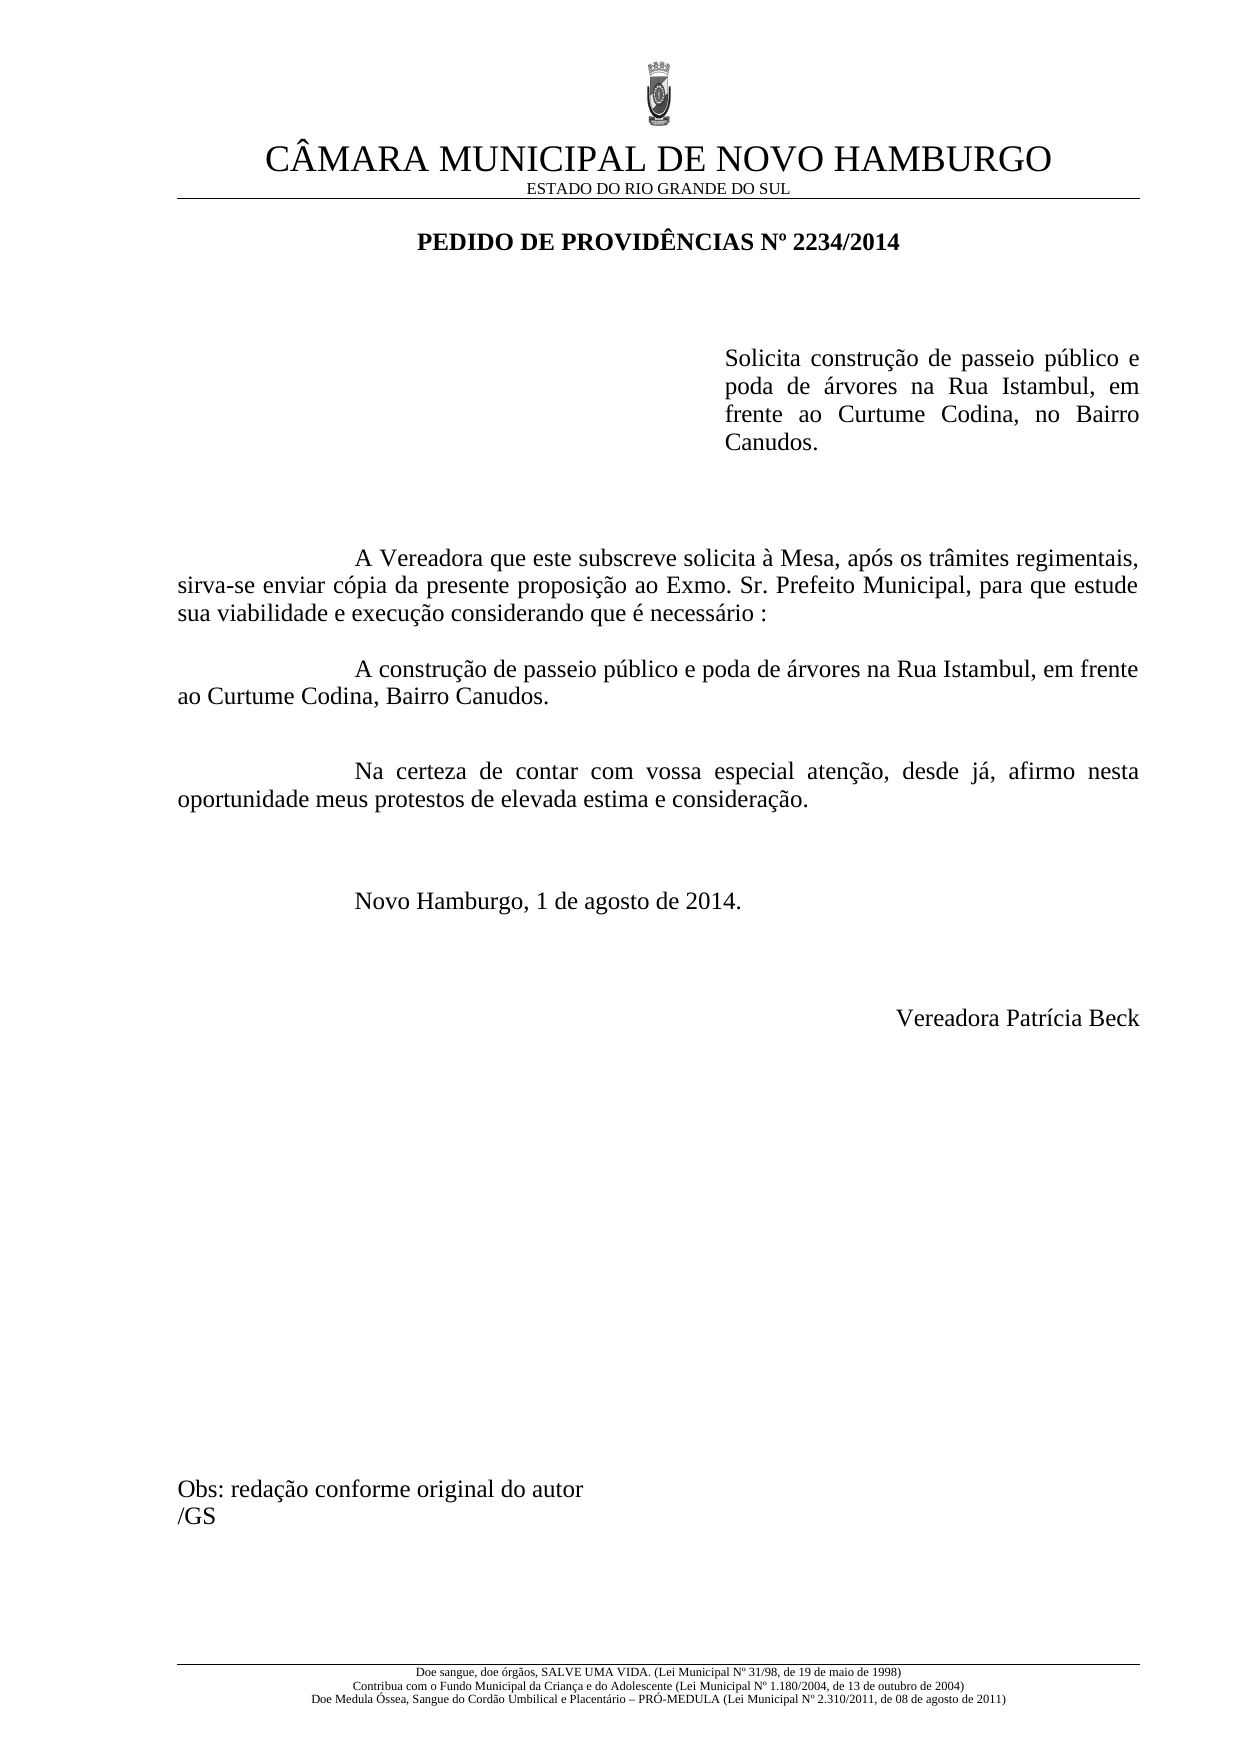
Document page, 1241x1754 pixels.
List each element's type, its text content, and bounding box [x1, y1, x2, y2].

list Solicita construção de passeio público e poda de árvores na Rua Istambul, em frente ao Curtume Codina, no Bairro Canudos. [687, 344, 1140, 455]
text PEDIDO DE PROVIDÊNCIAS Nº 2234/2014 [177, 228, 1140, 256]
text A construção de passeio público e poda de árvores na Rua Istambul, em frente ao Curtume Codina, Bairro Canudos. [177, 655, 1140, 710]
text Na certeza de contar com vossa especial atenção, desde já, afirmo nesta oportunidade meus protestos de elevada estima e consideração. [177, 757, 1140, 812]
text Obs: redação conforme original do autor [177, 1475, 1140, 1502]
text Vereadora Patrícia Beck [649, 1004, 1140, 1031]
text /GS [177, 1502, 1140, 1530]
text Novo Hamburgo, 1 de agosto de 2014. [177, 887, 1140, 915]
text A Vereadora que este subscreve solicita à Mesa, após os trâmites regimentais, sirva-se enviar cópia da presente proposição ao Exmo. Sr. Prefeito Municipal, para que estude sua viabilidade e execução considerando que é necessário : [177, 544, 1140, 627]
